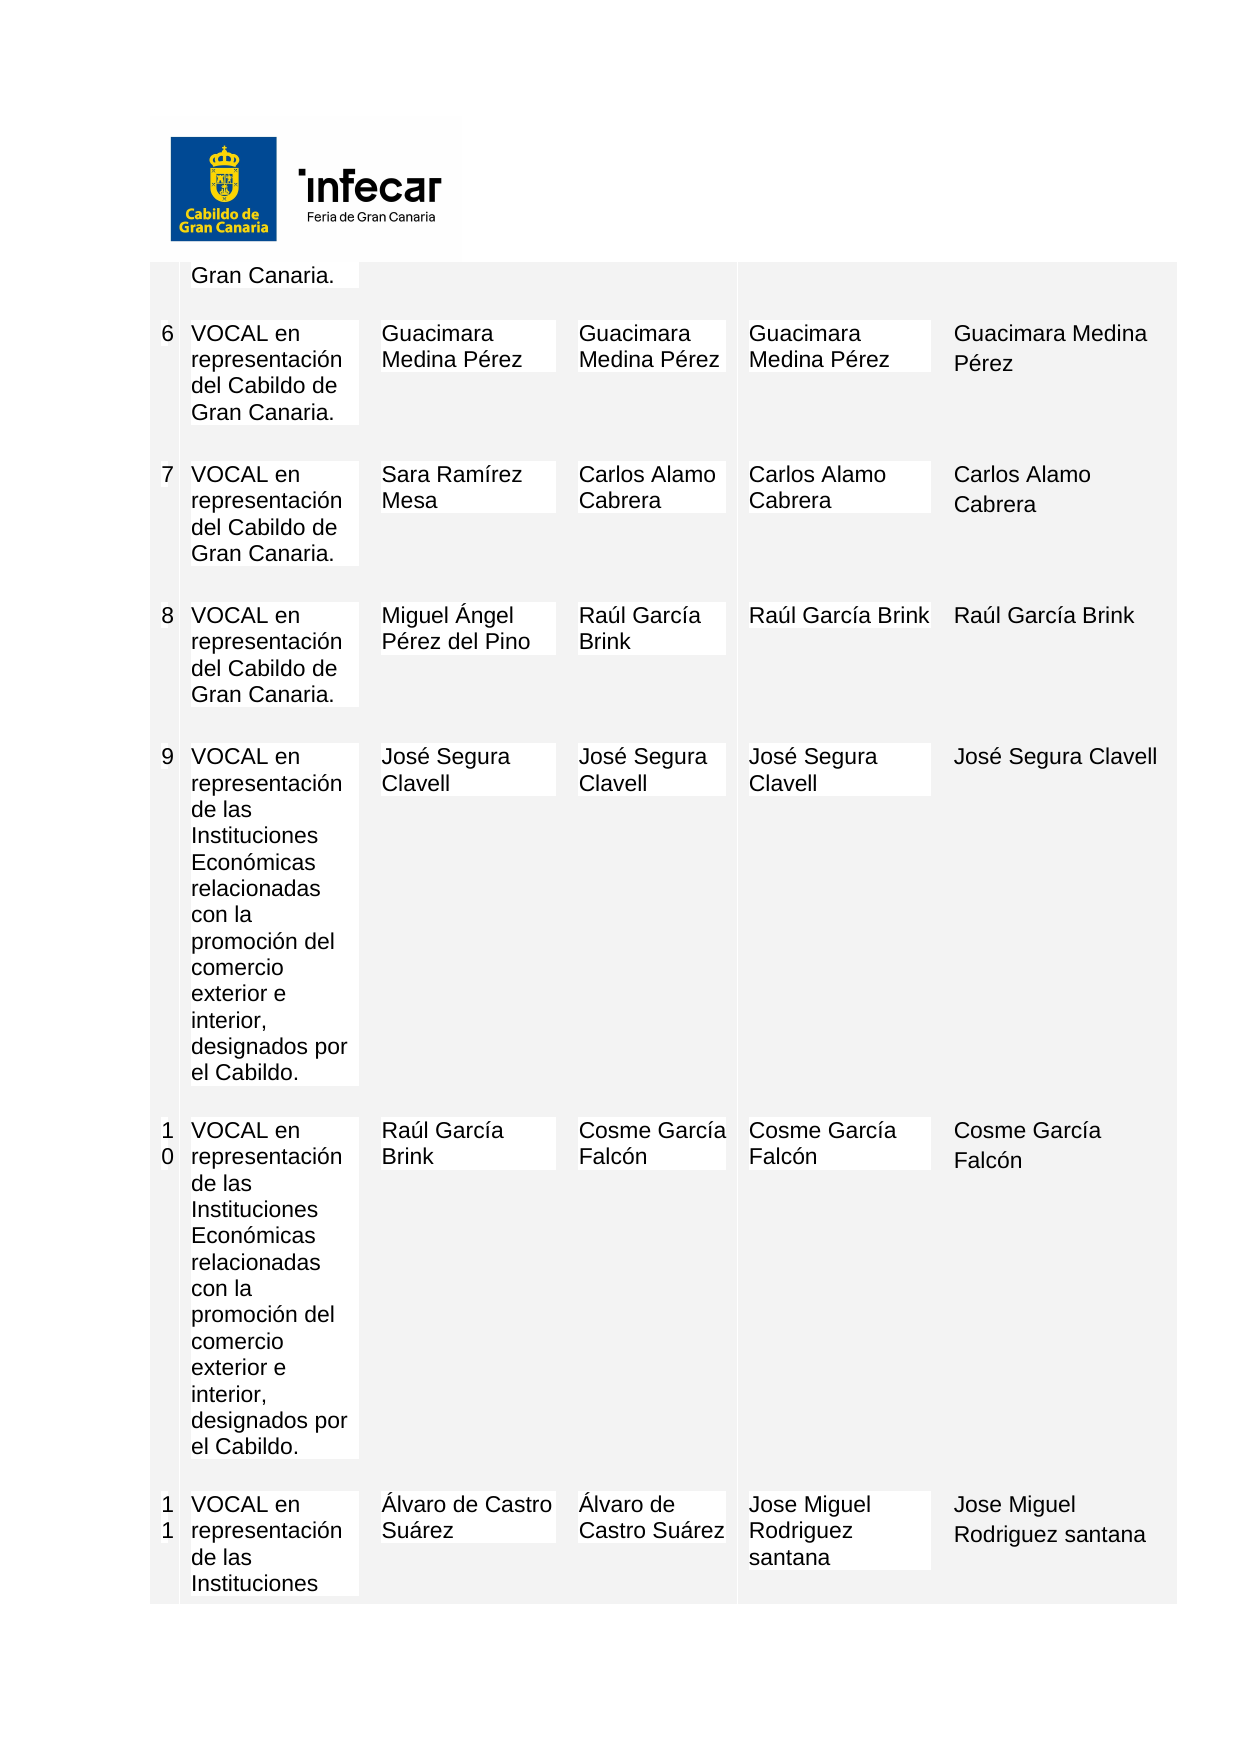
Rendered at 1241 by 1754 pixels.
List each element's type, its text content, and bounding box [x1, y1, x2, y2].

table_cell 6 [150, 320, 179, 461]
table_cell 10 [150, 1117, 179, 1491]
table_cell Álvaro de Castro Suárez [370, 1491, 567, 1604]
table_cell VOCAL en representación del Cabildo de Gran Canaria. [180, 602, 370, 743]
table_cell Raúl García Brink [738, 602, 942, 743]
table_cell Carlos Alamo Cabrera [567, 461, 737, 602]
table_cell VOCAL en representación del Cabildo de Gran Canaria. [180, 320, 370, 461]
table_cell [567, 262, 737, 320]
table_cell Álvaro de Castro Suárez [567, 1491, 737, 1604]
table_cell Cosme García Falcón [567, 1117, 737, 1491]
table_cell José Segura Clavell [370, 743, 567, 1117]
table_cell Cosme García Falcón [738, 1117, 942, 1491]
table_cell Raúl García Brink [567, 602, 737, 743]
table_cell 7 [150, 461, 179, 602]
table_cell Raúl García Brink [370, 1117, 567, 1491]
table_cell [370, 262, 567, 320]
table_cell Carlos Alamo Cabrera [738, 461, 942, 602]
table_cell VOCAL en representación de las Instituciones Económicas relacionadas con la promoción del comercio exterior e interior, designados por el Cabildo. [180, 743, 370, 1117]
table_cell 8 [150, 602, 179, 743]
table_cell Gran Canaria. [180, 262, 370, 320]
table_cell José Segura Clavell [567, 743, 737, 1117]
table_cell Raúl García Brink [942, 602, 1177, 743]
table_cell Jose Miguel Rodriguez santana [942, 1491, 1177, 1604]
table_cell Miguel Ángel Pérez del Pino [370, 602, 567, 743]
table_cell Jose Miguel Rodriguez santana [738, 1491, 942, 1604]
table_cell Sara Ramírez Mesa [370, 461, 567, 602]
table_cell Guacimara Medina Pérez [370, 320, 567, 461]
table_cell Cosme García Falcón [942, 1117, 1177, 1491]
table_cell Guacimara Medina Pérez [942, 320, 1177, 461]
picture [150, 116, 462, 262]
table_cell VOCAL en representación del Cabildo de Gran Canaria. [180, 461, 370, 602]
table_cell Guacimara Medina Pérez [738, 320, 942, 461]
table_cell [738, 262, 942, 320]
table_cell VOCAL en representación de las Instituciones [180, 1491, 370, 1604]
table_cell José Segura Clavell [942, 743, 1177, 1117]
table_cell Guacimara Medina Pérez [567, 320, 737, 461]
table_cell José Segura Clavell [738, 743, 942, 1117]
table_cell [150, 262, 179, 320]
table_cell 9 [150, 743, 179, 1117]
table_cell VOCAL en representación de las Instituciones Económicas relacionadas con la promoción del comercio exterior e interior, designados por el Cabildo. [180, 1117, 370, 1491]
table_cell [942, 262, 1177, 320]
table_cell 11 [150, 1491, 179, 1604]
table_cell Carlos Alamo Cabrera [942, 461, 1177, 602]
